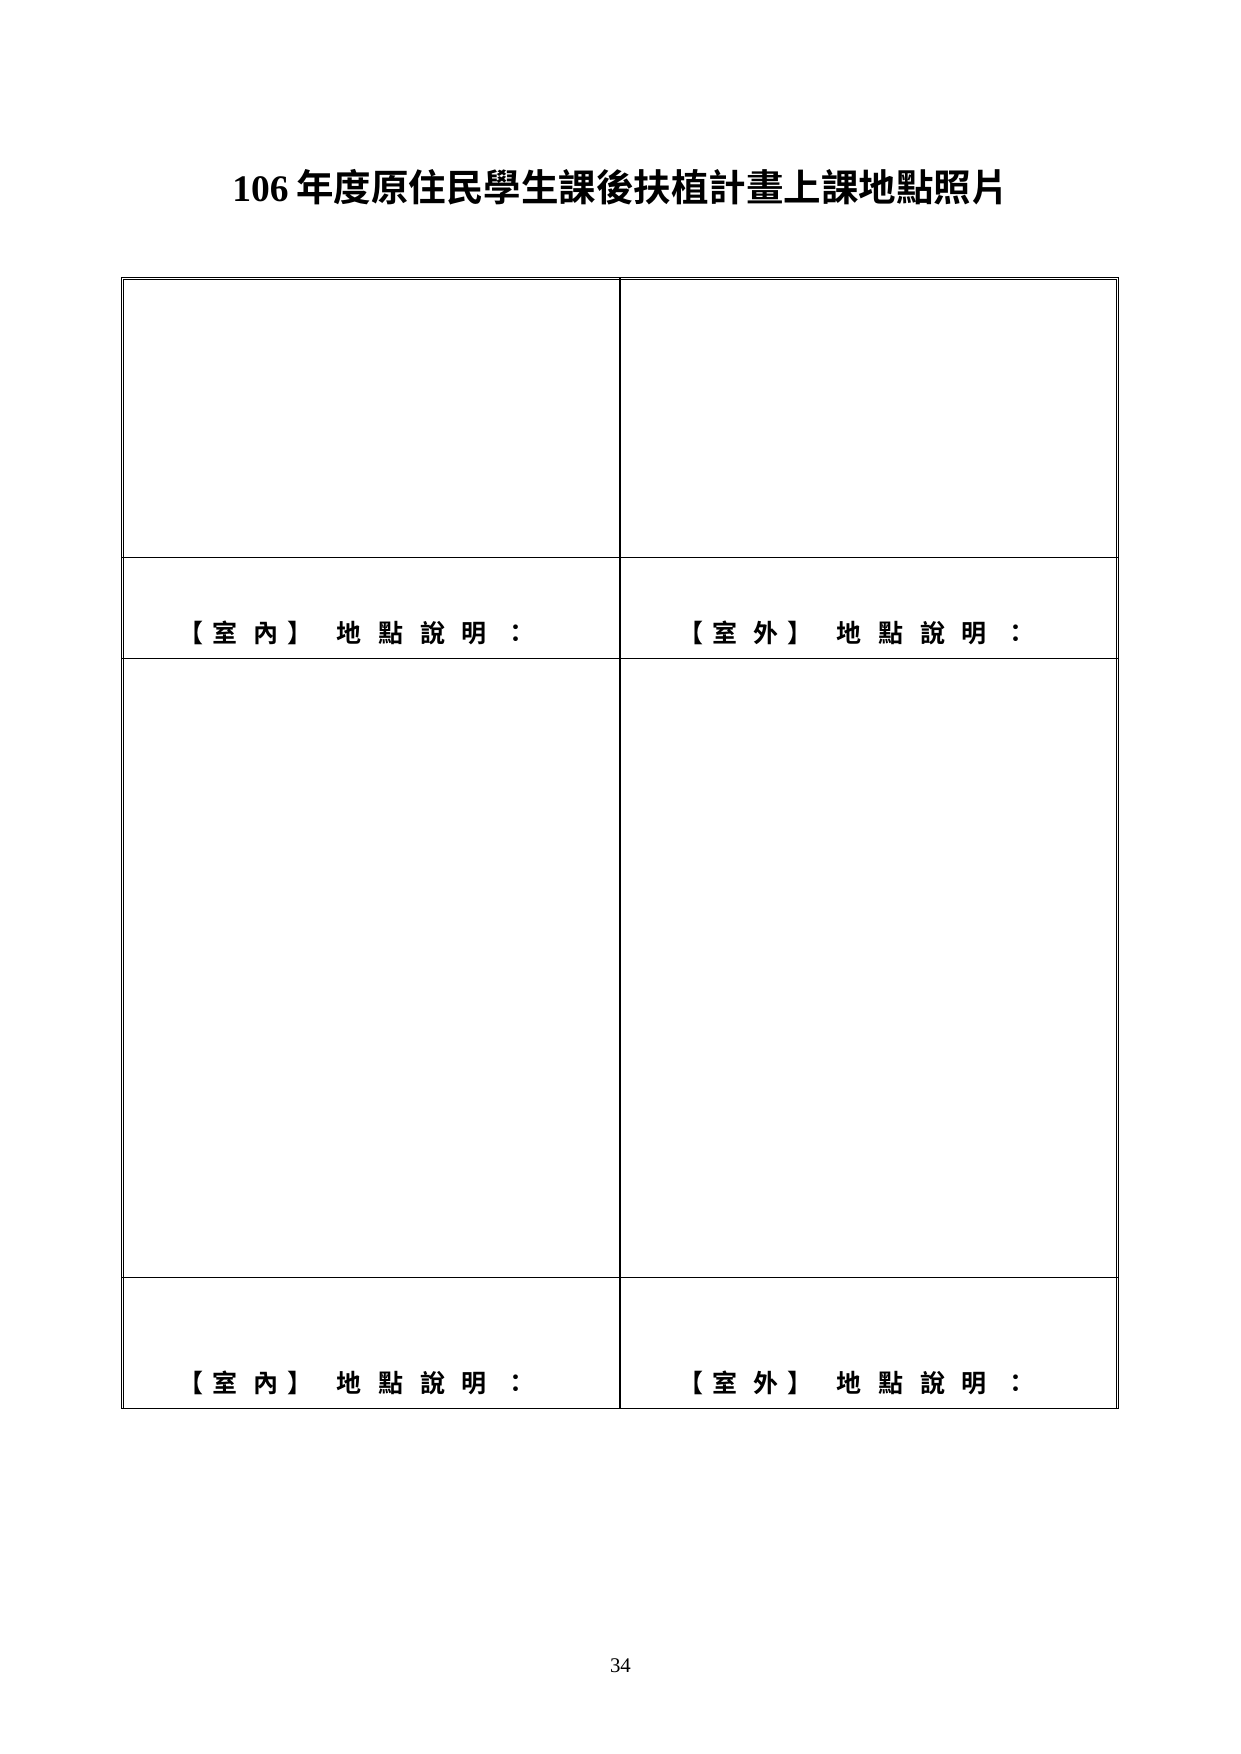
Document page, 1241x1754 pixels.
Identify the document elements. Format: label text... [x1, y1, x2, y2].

table_cell 【室外】地點說明： [621, 558, 1116, 658]
table_cell 【室外】地點說明： [621, 1278, 1116, 1408]
table_cell 【室內】地點說明： [124, 1278, 619, 1408]
table_header [124, 280, 619, 557]
table_cell [124, 659, 619, 1277]
text 106年度原住民學生課後扶植計畫上課地點照片 [162, 157, 1078, 212]
table_cell 【室內】地點說明： [124, 558, 619, 658]
table_header [621, 280, 1116, 557]
table_cell [621, 659, 1116, 1277]
